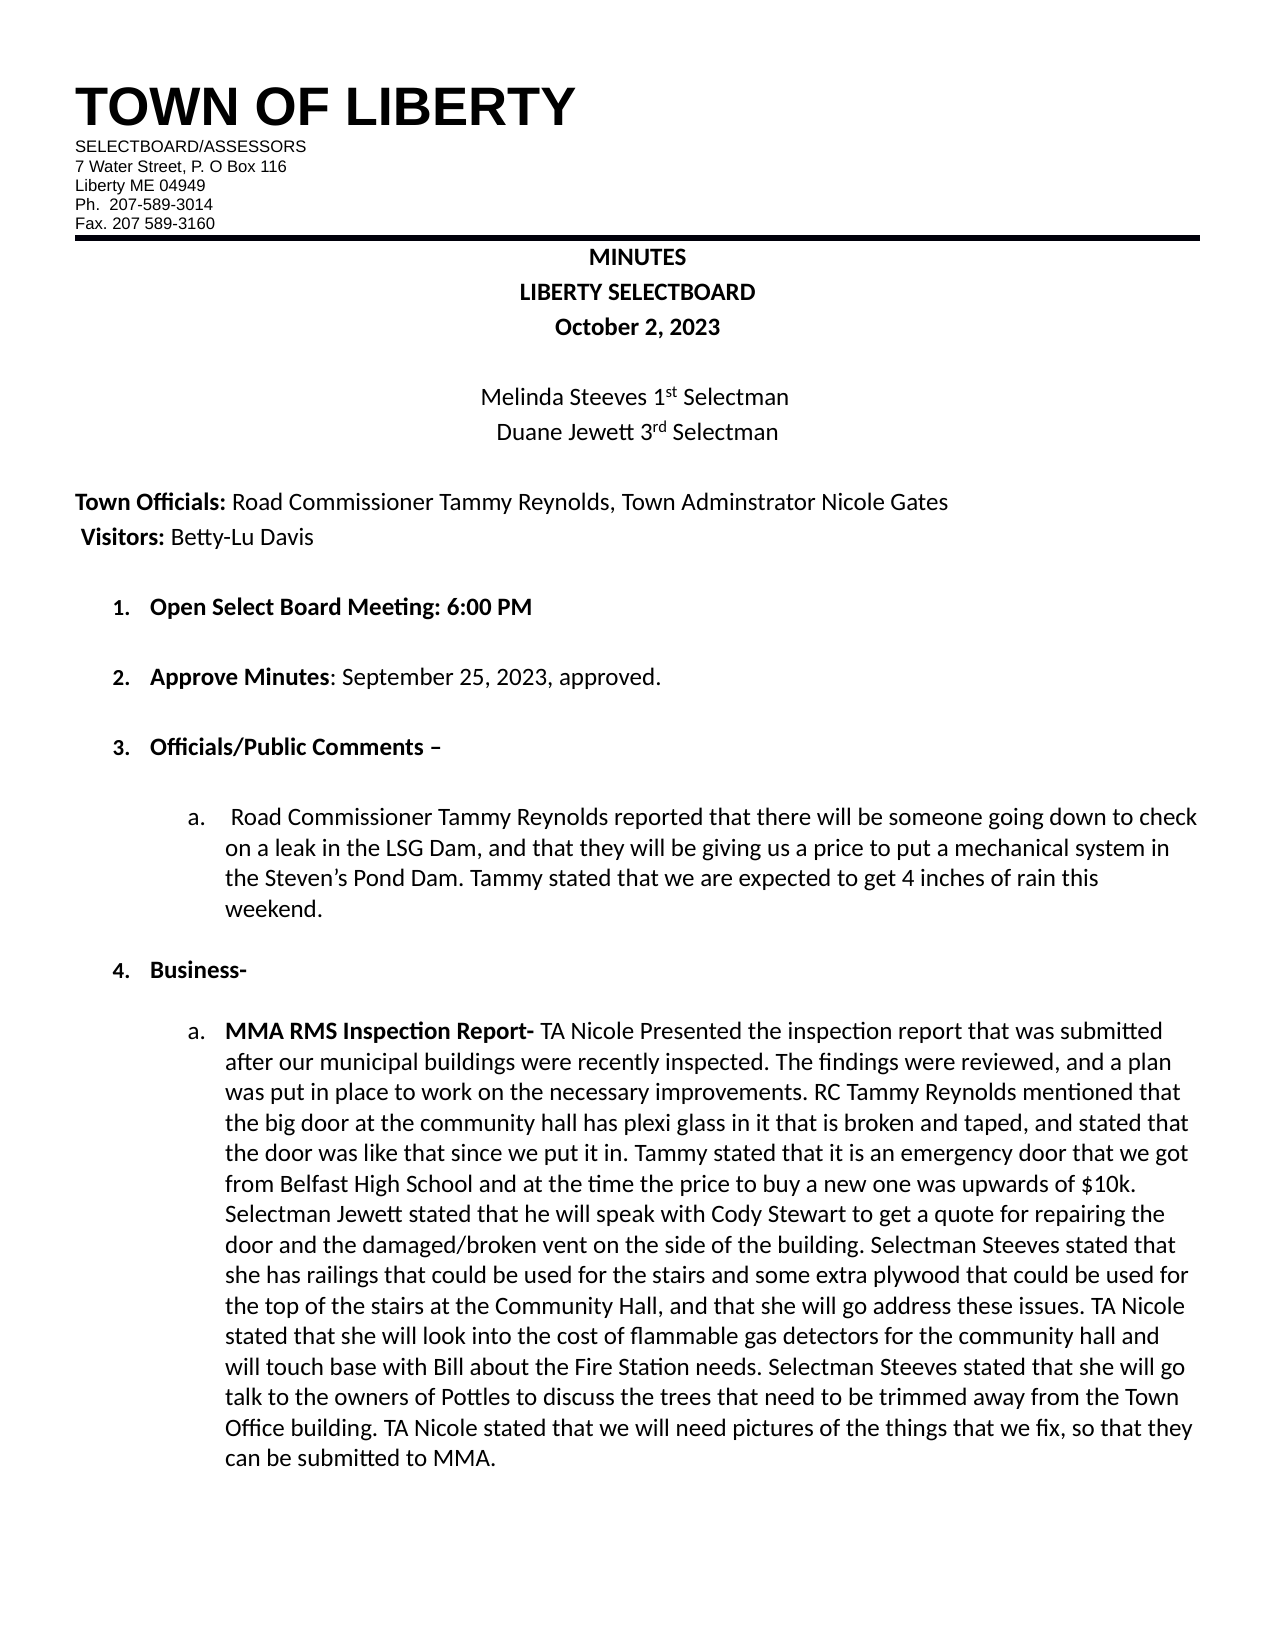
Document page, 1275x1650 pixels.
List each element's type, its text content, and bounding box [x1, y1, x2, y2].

text Melinda Steeves 1st Selectman [75, 381, 1200, 412]
text October 2, 2023 [75, 311, 1200, 342]
list Open Select Board Meeting: 6:00 PM [112, 591, 1200, 622]
list Business- [112, 954, 1200, 984]
list Approve Minutes: September 25, 2023, approved. [112, 661, 1200, 692]
text LIBERTY SELECTBOARD [75, 276, 1200, 307]
text Visitors: Betty-Lu Davis [75, 521, 1200, 552]
text Duane Jewett 3rd Selectman [75, 416, 1200, 447]
list Road Commissioner Tammy Reynolds reported that there will be someone going down to check on a leak in the LSG Dam, and that they will be giving us a price to put a mechanical system in the Steven’s Pond Dam. Tammy stated that we are expected to get 4 inches of rain this weekend. [187, 801, 1200, 923]
text MINUTES [75, 241, 1200, 272]
text Town Officials: Road Commissioner Tammy Reynolds, Town Adminstrator Nicole Gates [75, 486, 1200, 517]
list MMA RMS Inspection Report- TA Nicole Presented the inspection report that was submitted after our municipal buildings were recently inspected. The findings were reviewed, and a plan was put in place to work on the necessary improvements. RC Tammy Reynolds mentioned that the big door at the community hall has plexi glass in it that is broken and taped, and stated that the door was like that since we put it in. Tammy stated that it is an emergency door that we got from Belfast High School and at the time the price to buy a new one was upwards of $10k. Selectman Jewett stated that he will speak with Cody Stewart to get a quote for repairing the door and the damaged/broken vent on the side of the building. Selectman Steeves stated that she has railings that could be used for the stairs and some extra plywood that could be used for the top of the stairs at the Community Hall, and that she will go address these issues. TA Nicole stated that she will look into the cost of flammable gas detectors for the community hall and will touch base with Bill about the Fire Station needs. Selectman Steeves stated that she will go talk to the owners of Pottles to discuss the trees that need to be trimmed away from the Town Office building. TA Nicole stated that we will need pictures of the things that we fix, so that they can be submitted to MMA. [187, 1015, 1200, 1473]
list Officials/Public Comments – [112, 731, 1200, 762]
